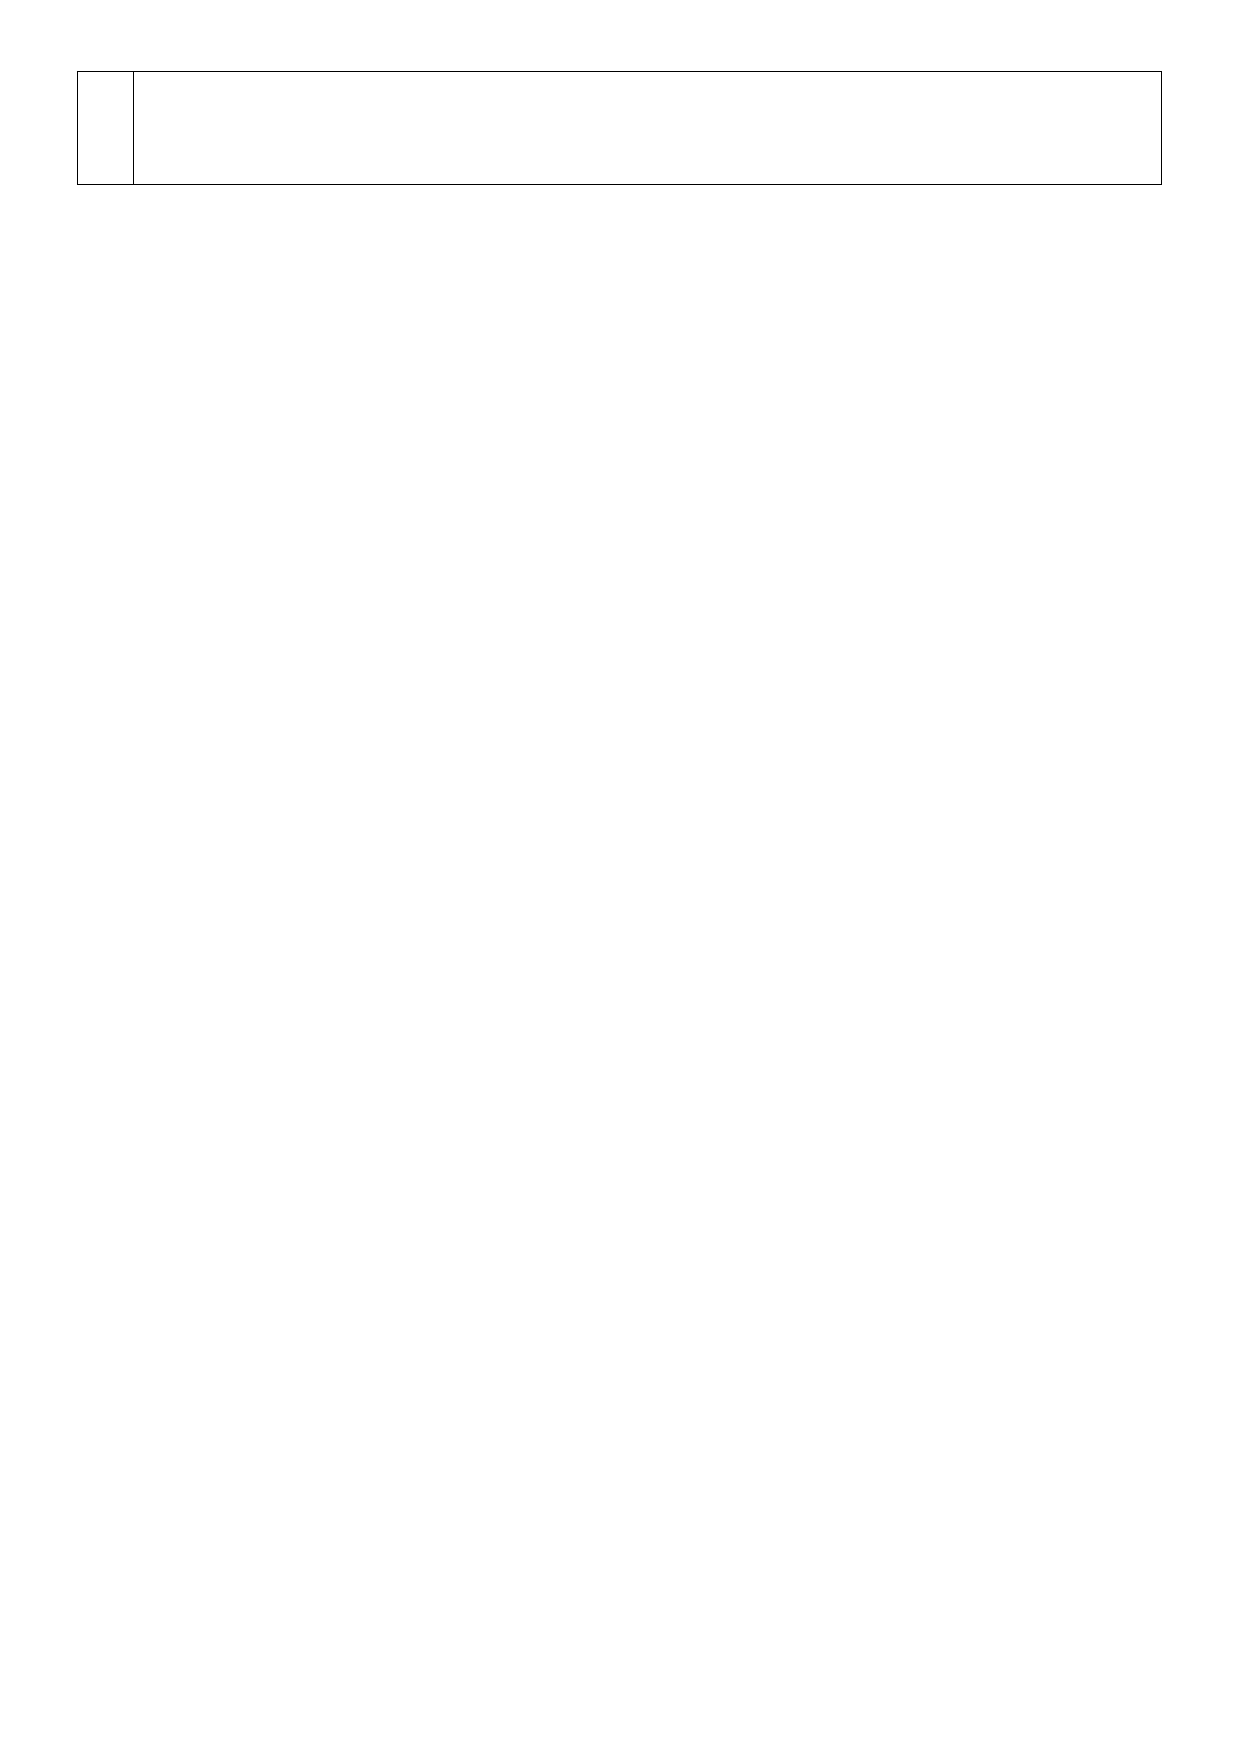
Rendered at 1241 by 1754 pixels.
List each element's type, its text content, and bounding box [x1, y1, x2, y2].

table_cell 55 4% [78, 72, 133, 184]
table_cell …………………………………………………………………………………………………………………………………………………………… [134, 72, 1161, 184]
